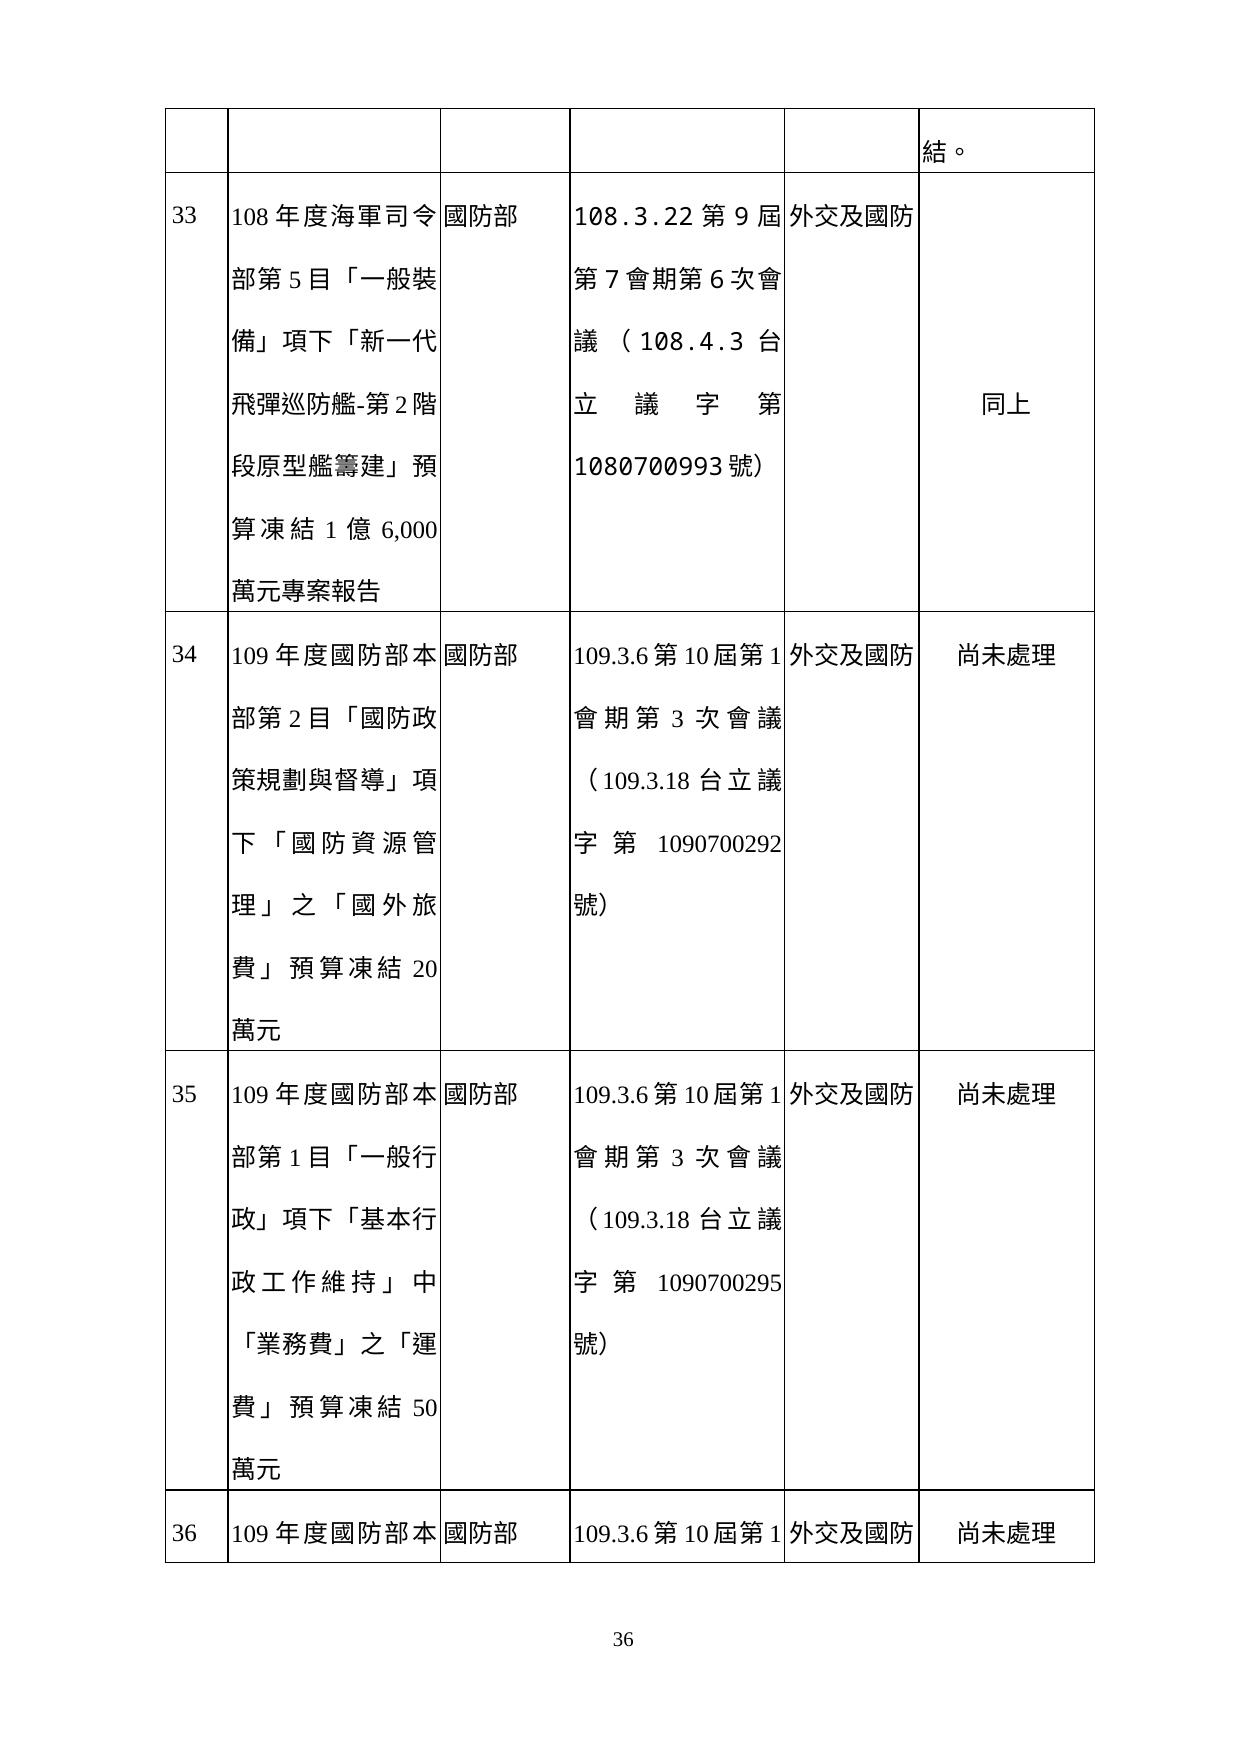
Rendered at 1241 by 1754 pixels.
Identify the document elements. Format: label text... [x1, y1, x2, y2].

table_cell 109年度國防部本部第1目「一般行政」項下「基本行政工作維持」中「業務費」之「運費」預算凍結50萬元 [229, 1051, 440, 1489]
table_cell 外交及國防 [785, 1051, 918, 1489]
table_cell 外交及國防 [785, 612, 918, 1050]
table_cell 109.3.6第10屆第1會期第3次會議（109.3.18台立議字第1090700295號） [571, 1051, 784, 1489]
table_cell 109.3.6第10屆第1會期第3次會議（109.3.18台立議字第1090700292號） [571, 612, 784, 1050]
table_cell 109年度國防部本部第2目「國防政策規劃與督導」項下「國防資源管理」之「國外旅費」預算凍結20萬元 [229, 612, 440, 1050]
table_cell 同上 [920, 173, 1094, 611]
table_cell 尚未處理 [920, 1051, 1094, 1489]
table_cell 國防部 [441, 612, 569, 1050]
table_cell [166, 1051, 227, 1489]
table_cell 109年度國防部本 [229, 1491, 440, 1562]
table_cell [785, 109, 918, 172]
table_cell 國防部 [441, 1491, 569, 1562]
table_cell [571, 109, 784, 172]
table_cell [229, 109, 440, 172]
table_cell 外交及國防 [785, 1491, 918, 1562]
table_cell [166, 1491, 227, 1562]
table_cell 結。 [920, 109, 1094, 172]
table_cell 108.3.22第9屆第7會期第6次會議（108.4.3台立議字第1080700993號） [571, 173, 784, 611]
table_cell [166, 612, 227, 1050]
table_cell 外交及國防 [785, 173, 918, 611]
table_cell [166, 109, 227, 172]
table_cell 尚未處理 [920, 1491, 1094, 1562]
table_cell 國防部 [441, 1051, 569, 1489]
table_cell 109.3.6第10屆第1 [571, 1491, 784, 1562]
table_cell 尚未處理 [920, 612, 1094, 1050]
table_cell 108年度海軍司令部第5目「一般裝備」項下「新一代飛彈巡防艦-第2階段原型艦籌建」預算凍結1億6,000萬元專案報告 [229, 173, 440, 611]
table_cell [441, 109, 569, 172]
table_cell 國防部 [441, 173, 569, 611]
table_cell [166, 173, 227, 611]
